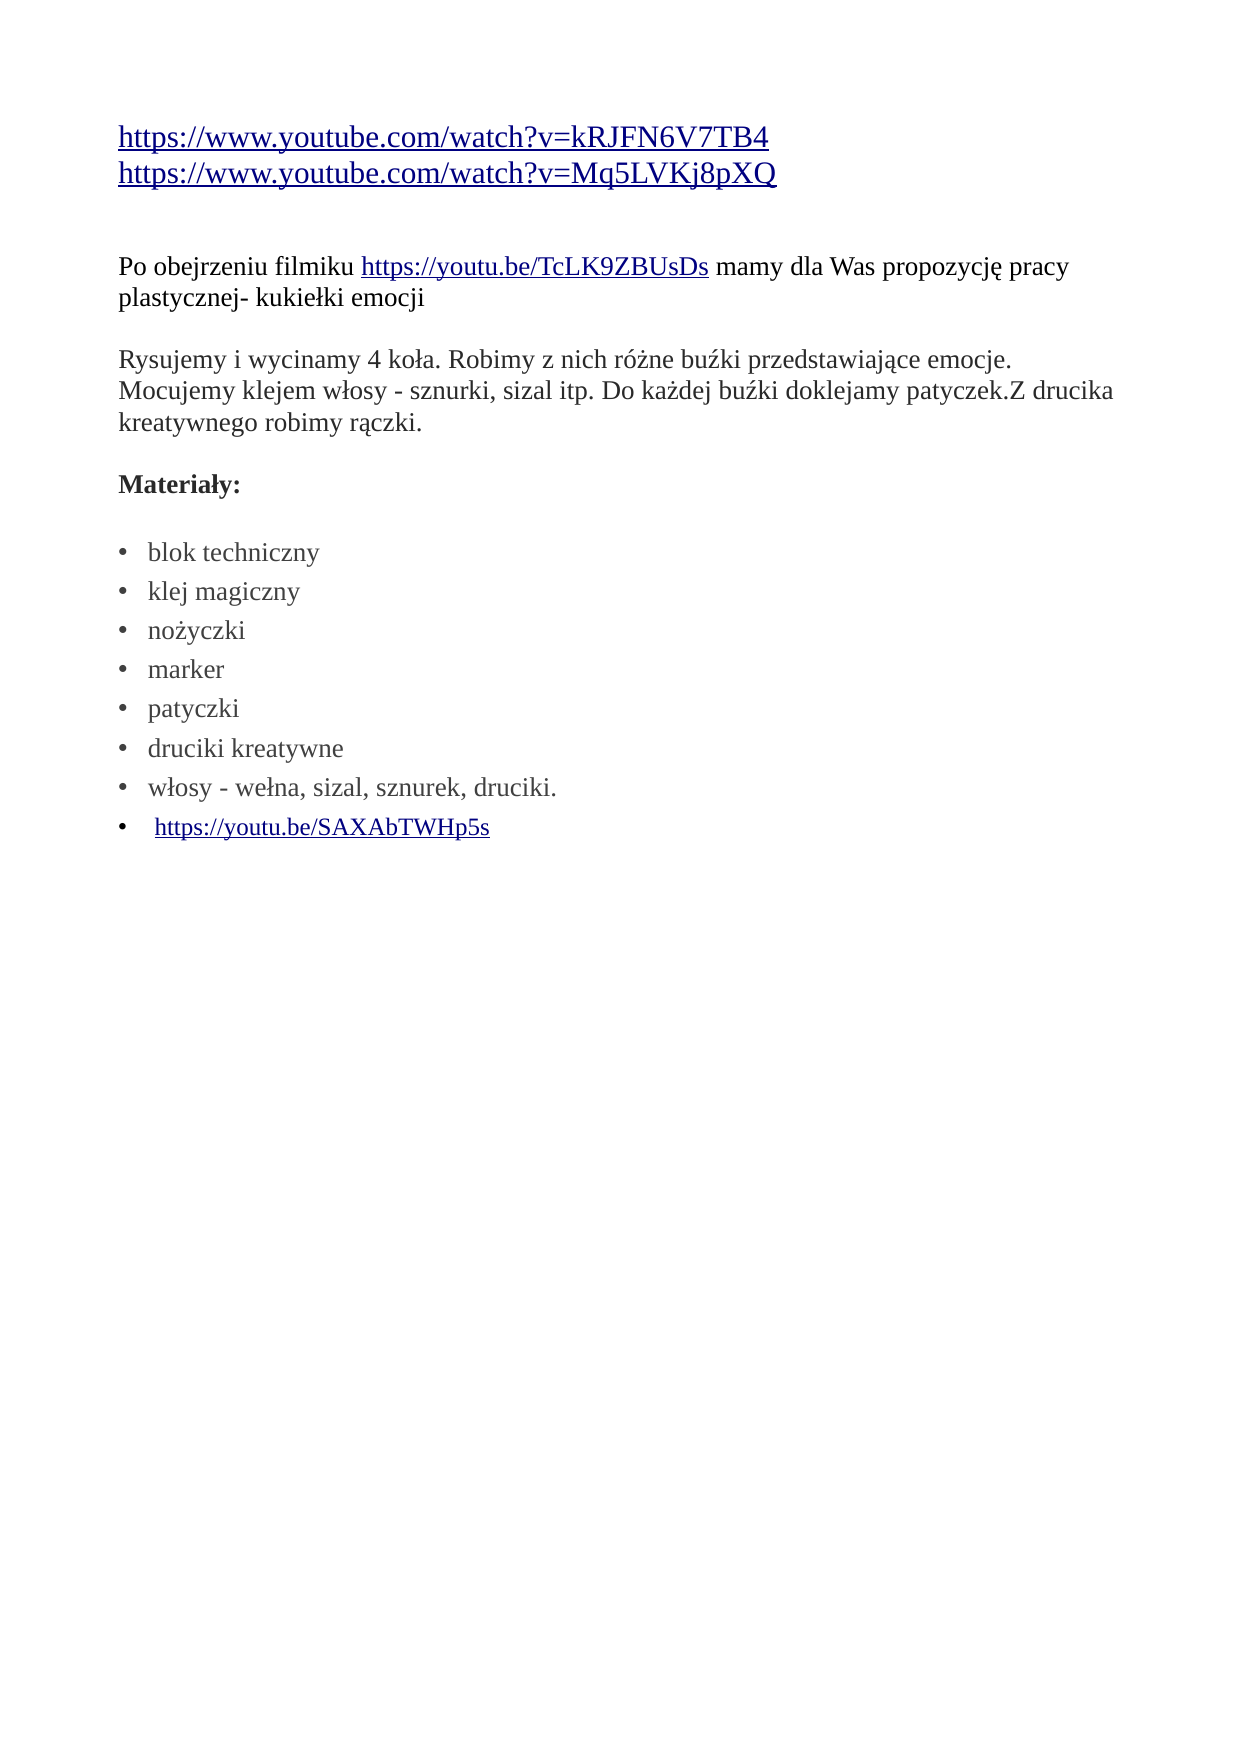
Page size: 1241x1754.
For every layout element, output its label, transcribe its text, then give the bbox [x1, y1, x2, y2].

text Po obejrzeniu filmiku https://youtu.be/TcLK9ZBUsDs mamy dla Was propozycję pracy plastycznej- kukiełki emocji [118, 250, 1122, 312]
text Rysujemy i wycinamy 4 koła. Robimy z nich różne buźki przedstawiające emocje. Mocujemy klejem włosy - sznurki, sizal itp. Do każdej buźki doklejamy patyczek.Z drucika kreatywnego robimy rączki. Materiały: [118, 343, 1122, 499]
list patyczki [118, 693, 1122, 724]
list druciki kreatywne [118, 732, 1122, 763]
list blok techniczny [118, 536, 1122, 568]
list włosy - wełna, sizal, sznurek, druciki. [118, 771, 1122, 802]
list https://youtu.be/SAXAbTWHp5s [118, 810, 1122, 841]
list klej magiczny [118, 575, 1122, 607]
text https://www.youtube.com/watch?v=Mq5LVKj8pXQ [118, 154, 1122, 190]
text https://www.youtube.com/watch?v=kRJFN6V7TB4 [118, 118, 1122, 154]
list marker [118, 653, 1122, 685]
list nożyczki [118, 614, 1122, 646]
